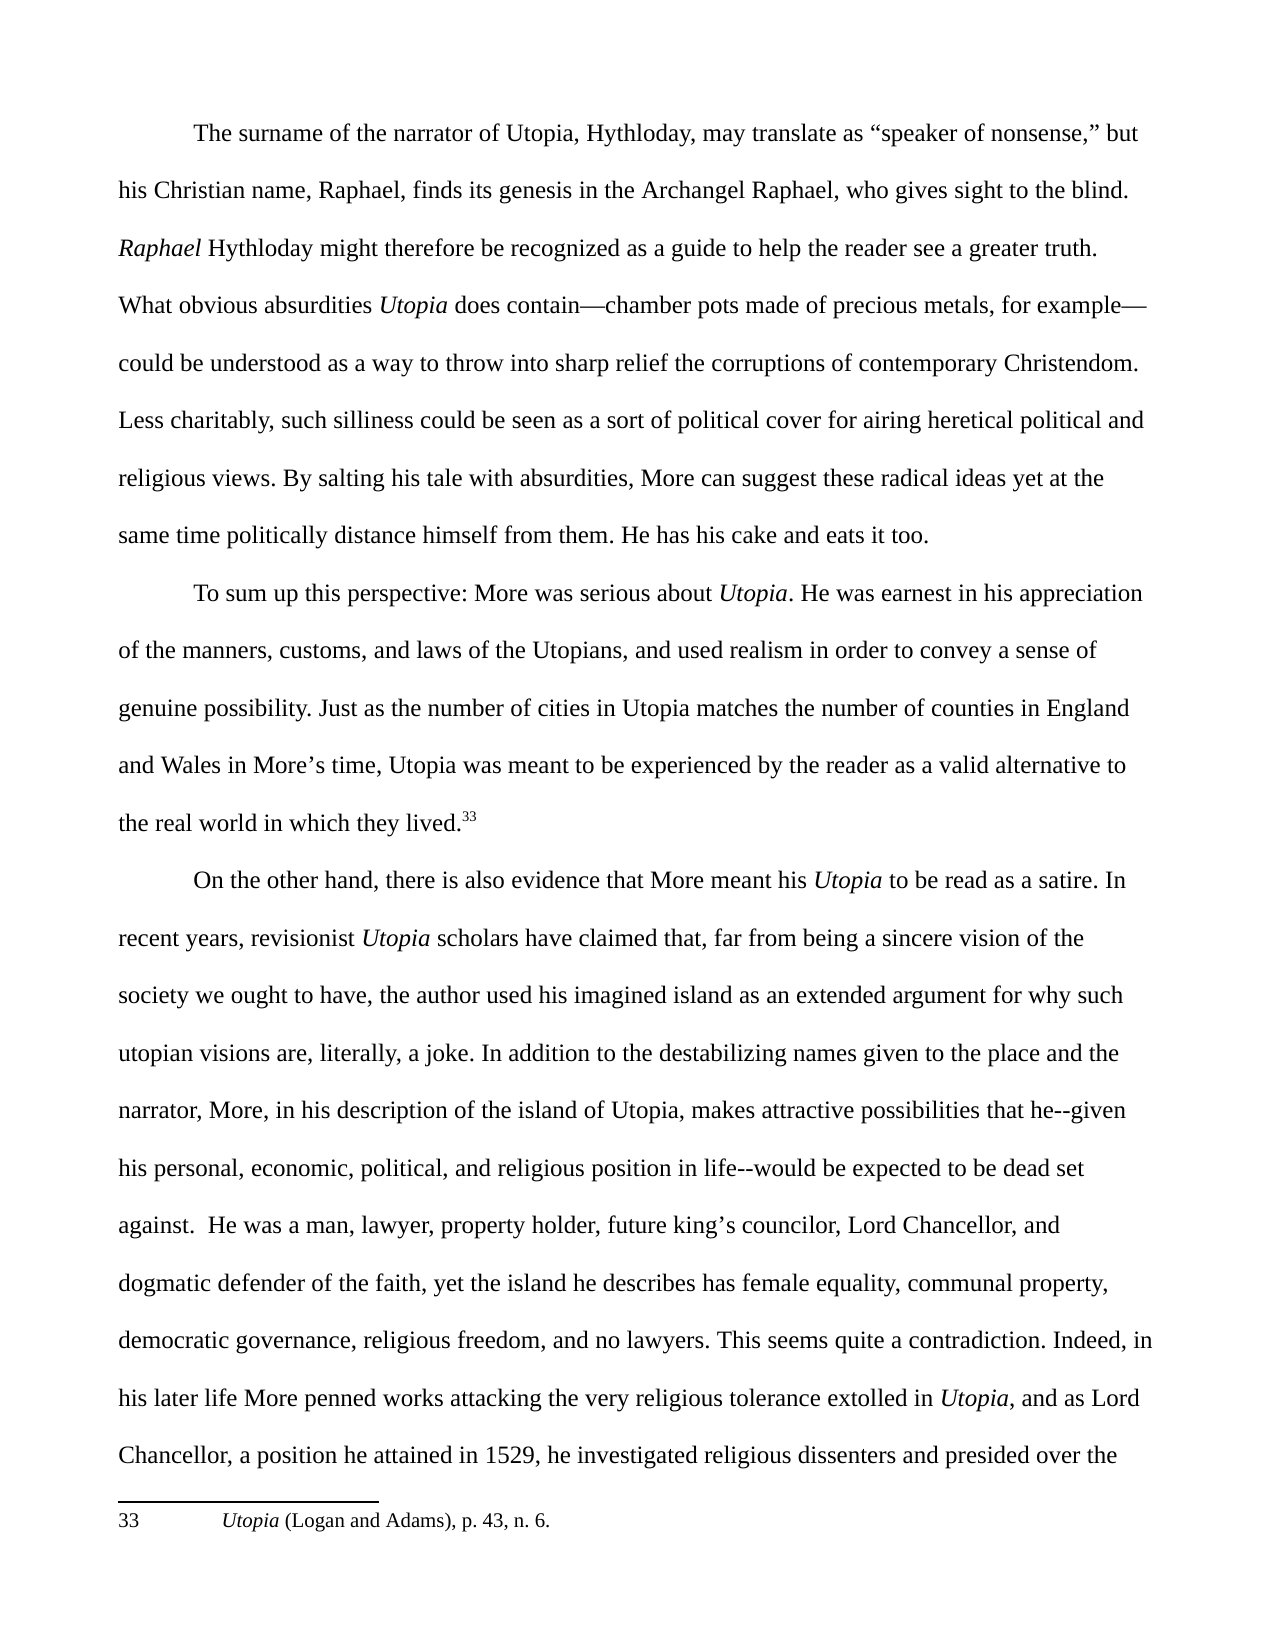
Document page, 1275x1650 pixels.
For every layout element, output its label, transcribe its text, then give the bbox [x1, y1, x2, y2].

text To sum up this perspective: More was serious about Utopia. He was earnest in his appreciation of the manners, customs, and laws of the Utopians, and used realism in order to convey a sense of genuine possibility. Just as the number of cities in Utopia matches the number of counties in England and Wales in More’s time, Utopia was meant to be experienced by the reader as a valid alternative to the real world in which they lived. [118, 578, 1157, 837]
text The surname of the narrator of Utopia, Hythloday, may translate as “speaker of nonsense,” but his Christian name, Raphael, finds its genesis in the Archangel Raphael, who gives sight to the blind. Raphael Hythloday might therefore be recognized as a guide to help the reader see a greater truth. What obvious absurdities Utopia does contain—chamber pots made of precious metals, for example—could be understood as a way to throw into sharp relief the corruptions of contemporary Christendom. Less charitably, such silliness could be seen as a sort of political cover for airing heretical political and religious views. By salting his tale with absurdities, More can suggest these radical ideas yet at the same time politically distance himself from them. He has his cake and eats it too. [118, 118, 1157, 549]
text On the other hand, there is also evidence that More meant his Utopia to be read as a satire. In recent years, revisionist Utopia scholars have claimed that, far from being a sincere vision of the society we ought to have, the author used his imagined island as an extended argument for why such utopian visions are, literally, a joke. In addition to the destabilizing names given to the place and the narrator, More, in his description of the island of Utopia, makes attractive possibilities that he--given his personal, economic, political, and religious position in life--would be expected to be dead set against. He was a man, lawyer, property holder, future king’s councilor, Lord Chancellor, and dogmatic defender of the faith, yet the island he describes has female equality, communal property, democratic governance, religious freedom, and no lawyers. This seems quite a contradiction. Indeed, in his later life More penned works attacking the very religious tolerance extolled in Utopia, and as Lord Chancellor, a position he attained in 1529, he investigated religious dissenters and presided over the [118, 866, 1157, 1469]
text Utopia (Logan and Adams), p. 43, n. 6. [118, 1508, 1157, 1532]
